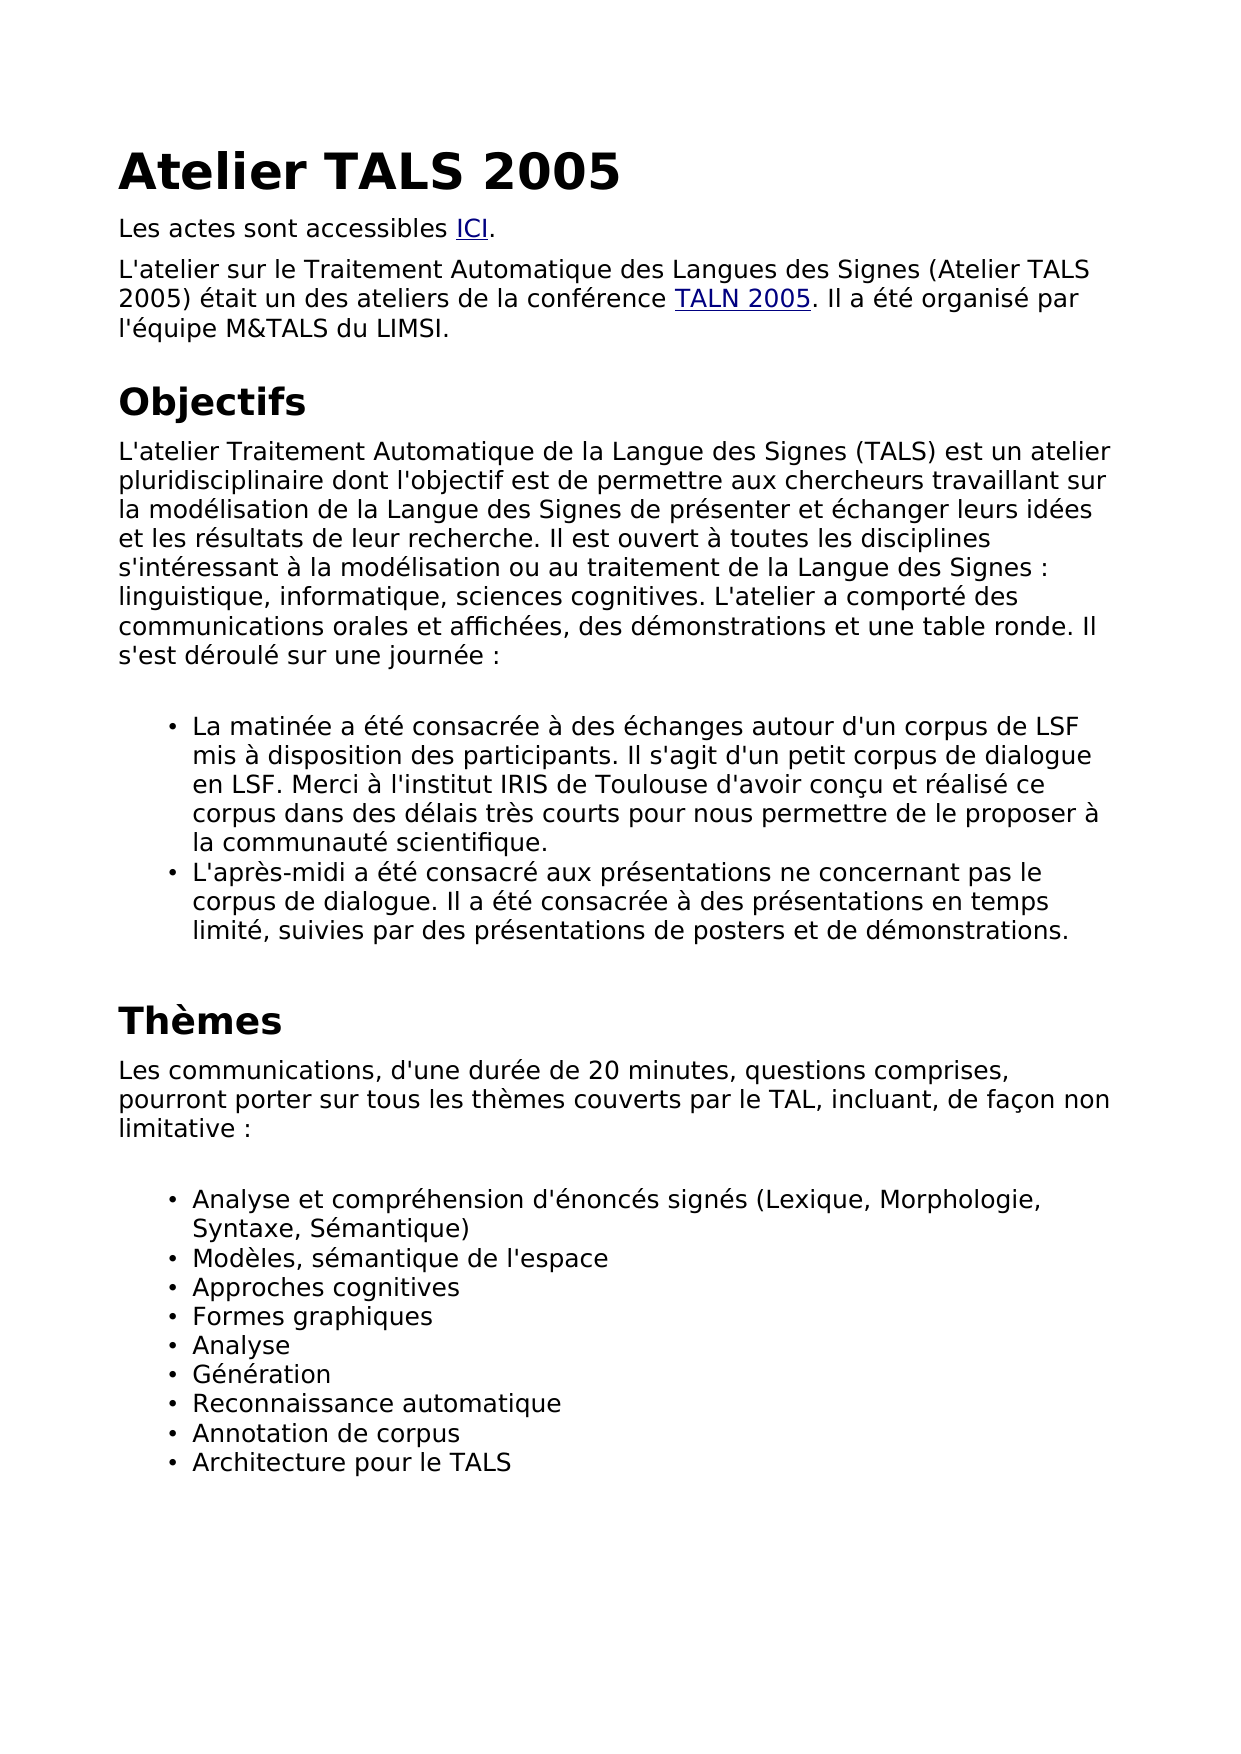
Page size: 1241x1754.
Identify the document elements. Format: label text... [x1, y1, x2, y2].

text L'atelier sur le Traitement Automatique des Langues des Signes (Atelier TALS 2005) était un des ateliers de la conférence TALN 2005. Il a été organisé par l'équipe M&TALS du LIMSI. [118, 256, 1122, 343]
text Les actes sont accessibles ICI. [118, 214, 1122, 243]
subtitle Atelier TALS 2005 [118, 143, 1122, 201]
list La matinée a été consacrée à des échanges autour d'un corpus de LSF mis à disposition des participants. Il s'agit d'un petit corpus de dialogue en LSF. Merci à l'institut IRIS de Toulouse d'avoir conçu et réalisé ce corpus dans des délais très courts pour nous permettre de le proposer à la communauté scientifique. [177, 712, 1122, 858]
text L'atelier Traitement Automatique de la Langue des Signes (TALS) est un atelier pluridisciplinaire dont l'objectif est de permettre aux chercheurs travaillant sur la modélisation de la Langue des Signes de présenter et échanger leurs idées et les résultats de leur recherche. Il est ouvert à toutes les disciplines s'intéressant à la modélisation ou au traitement de la Langue des Signes : linguistique, informatique, sciences cognitives. L'atelier a comporté des communications orales et affichées, des démonstrations et une table ronde. Il s'est déroulé sur une journée : [118, 437, 1122, 670]
text Les communications, d'une durée de 20 minutes, questions comprises, pourront porter sur tous les thèmes couverts par le TAL, incluant, de façon non limitative : [118, 1056, 1122, 1143]
list Analyse et compréhension d'énoncés signés (Lexique, Morphologie, Syntaxe, Sémantique) [177, 1185, 1122, 1244]
list Analyse [177, 1331, 1122, 1360]
list Reconnaissance automatique [177, 1389, 1122, 1419]
list Formes graphiques [177, 1302, 1122, 1331]
list Annotation de corpus [177, 1419, 1122, 1448]
list Génération [177, 1360, 1122, 1389]
subtitle Thèmes [118, 1000, 1122, 1043]
subtitle Objectifs [118, 381, 1122, 424]
list Approches cognitives [177, 1273, 1122, 1302]
list Architecture pour le TALS [177, 1448, 1122, 1477]
list L'après-midi a été consacré aux présentations ne concernant pas le corpus de dialogue. Il a été consacrée à des présentations en temps limité, suivies par des présentations de posters et de démonstrations. [177, 858, 1122, 945]
list Modèles, sémantique de l'espace [177, 1244, 1122, 1273]
